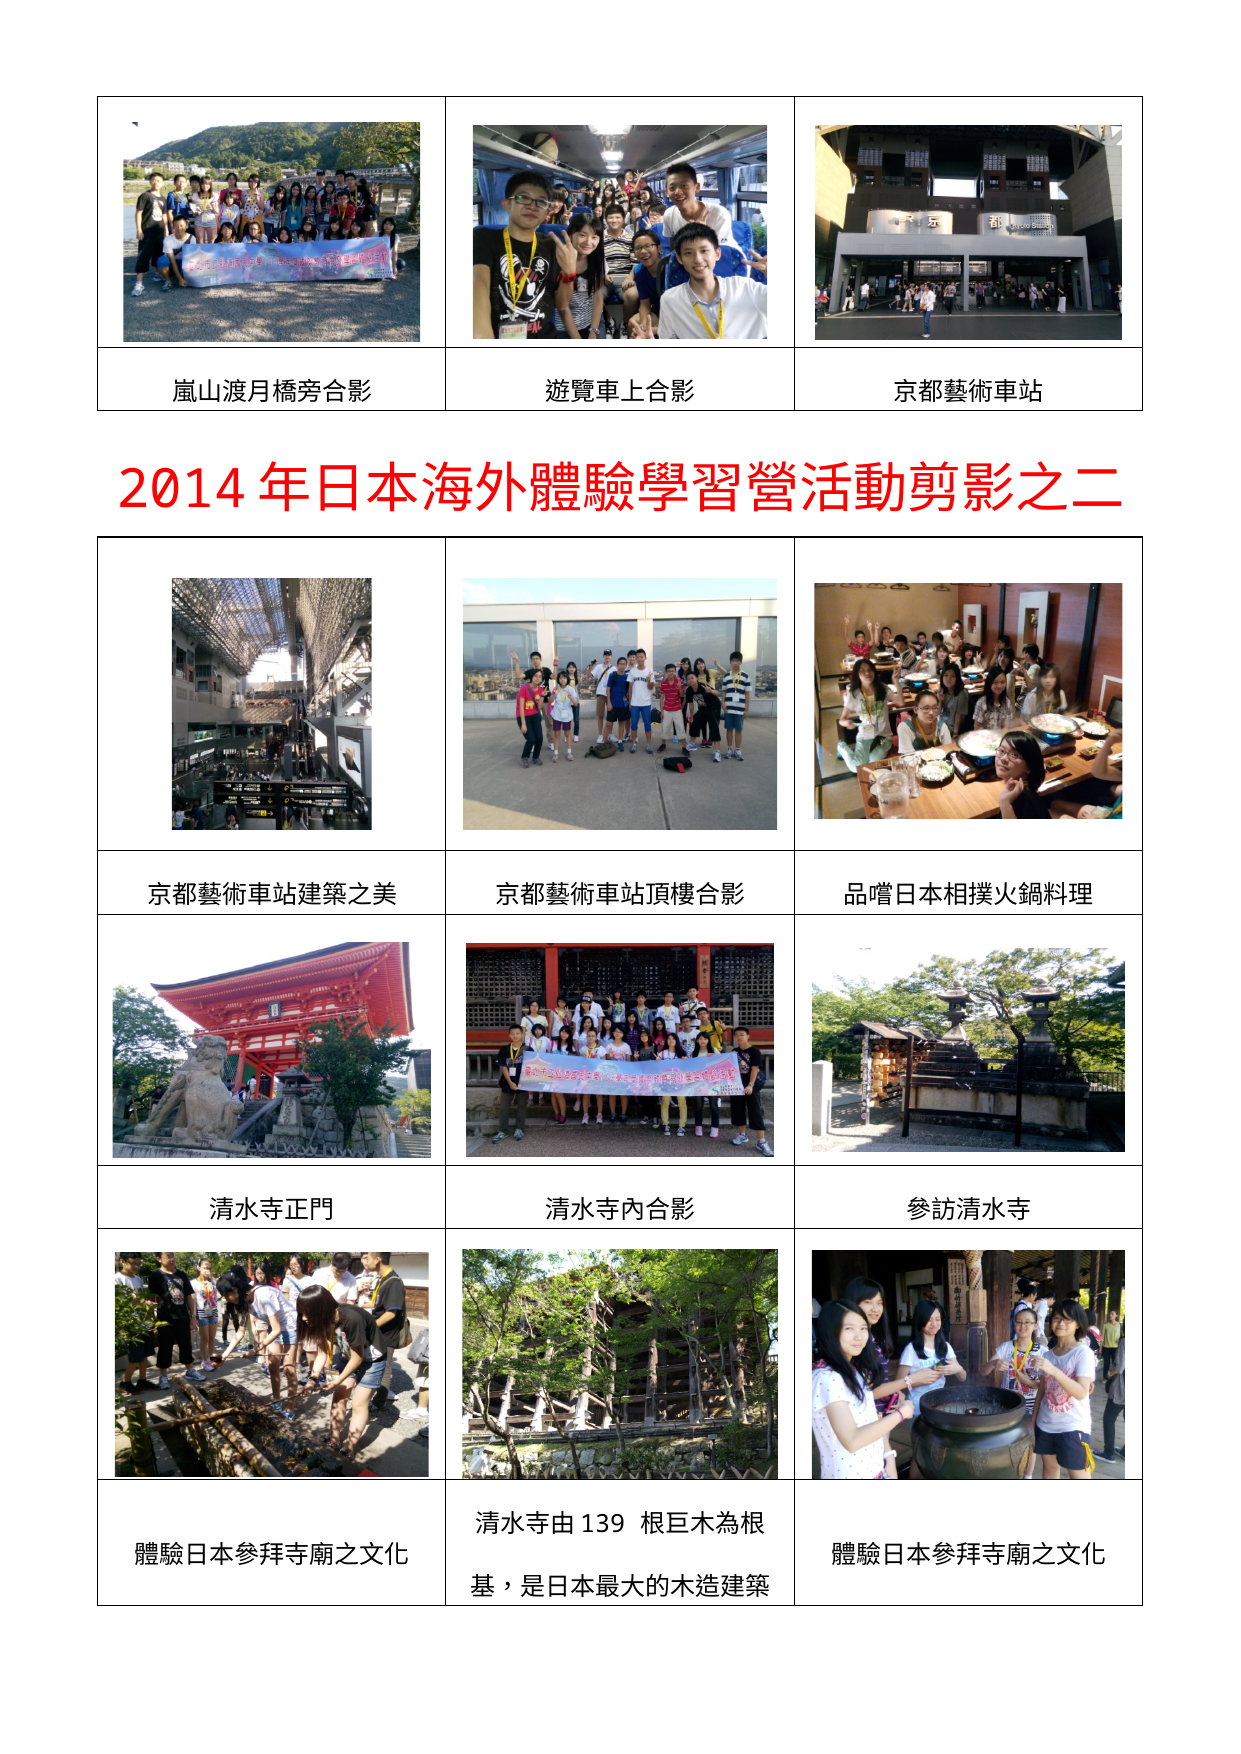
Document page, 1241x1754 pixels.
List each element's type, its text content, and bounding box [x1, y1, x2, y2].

table_cell 體驗日本參拜寺廟之文化 [795, 1480, 1142, 1605]
table_cell [795, 1229, 1142, 1479]
table_cell 清水寺正門 [98, 1166, 445, 1228]
table_cell [446, 1229, 794, 1479]
table_cell 品嚐日本相撲火鍋料理 [795, 851, 1142, 913]
table_header [98, 538, 445, 850]
table_cell 京都藝術車站建築之美 [98, 851, 445, 913]
table_cell [98, 1229, 445, 1479]
table_cell 遊覽車上合影 [446, 348, 794, 410]
table_cell 嵐山渡月橋旁合影 [98, 348, 445, 410]
table_cell 京都藝術車站頂樓合影 [446, 851, 794, 913]
table_cell 參訪清水寺 [795, 1166, 1142, 1228]
text 2014年日本海外體驗學習營活動剪影之二 [75, 411, 1165, 536]
table_cell [446, 97, 794, 347]
table_cell [795, 97, 1142, 347]
table_cell 京都藝術車站 [795, 348, 1142, 410]
table_cell 體驗日本參拜寺廟之文化 [98, 1480, 445, 1605]
table_cell [98, 97, 445, 347]
table_header [795, 538, 1142, 850]
table_cell 清水寺內合影 [446, 1166, 794, 1228]
table_cell [98, 915, 445, 1164]
table_cell 清水寺由139 根巨木為根基，是日本最大的木造建築 [446, 1480, 794, 1605]
table_cell [795, 915, 1142, 1164]
table_cell [446, 915, 794, 1164]
table_header [446, 538, 794, 850]
